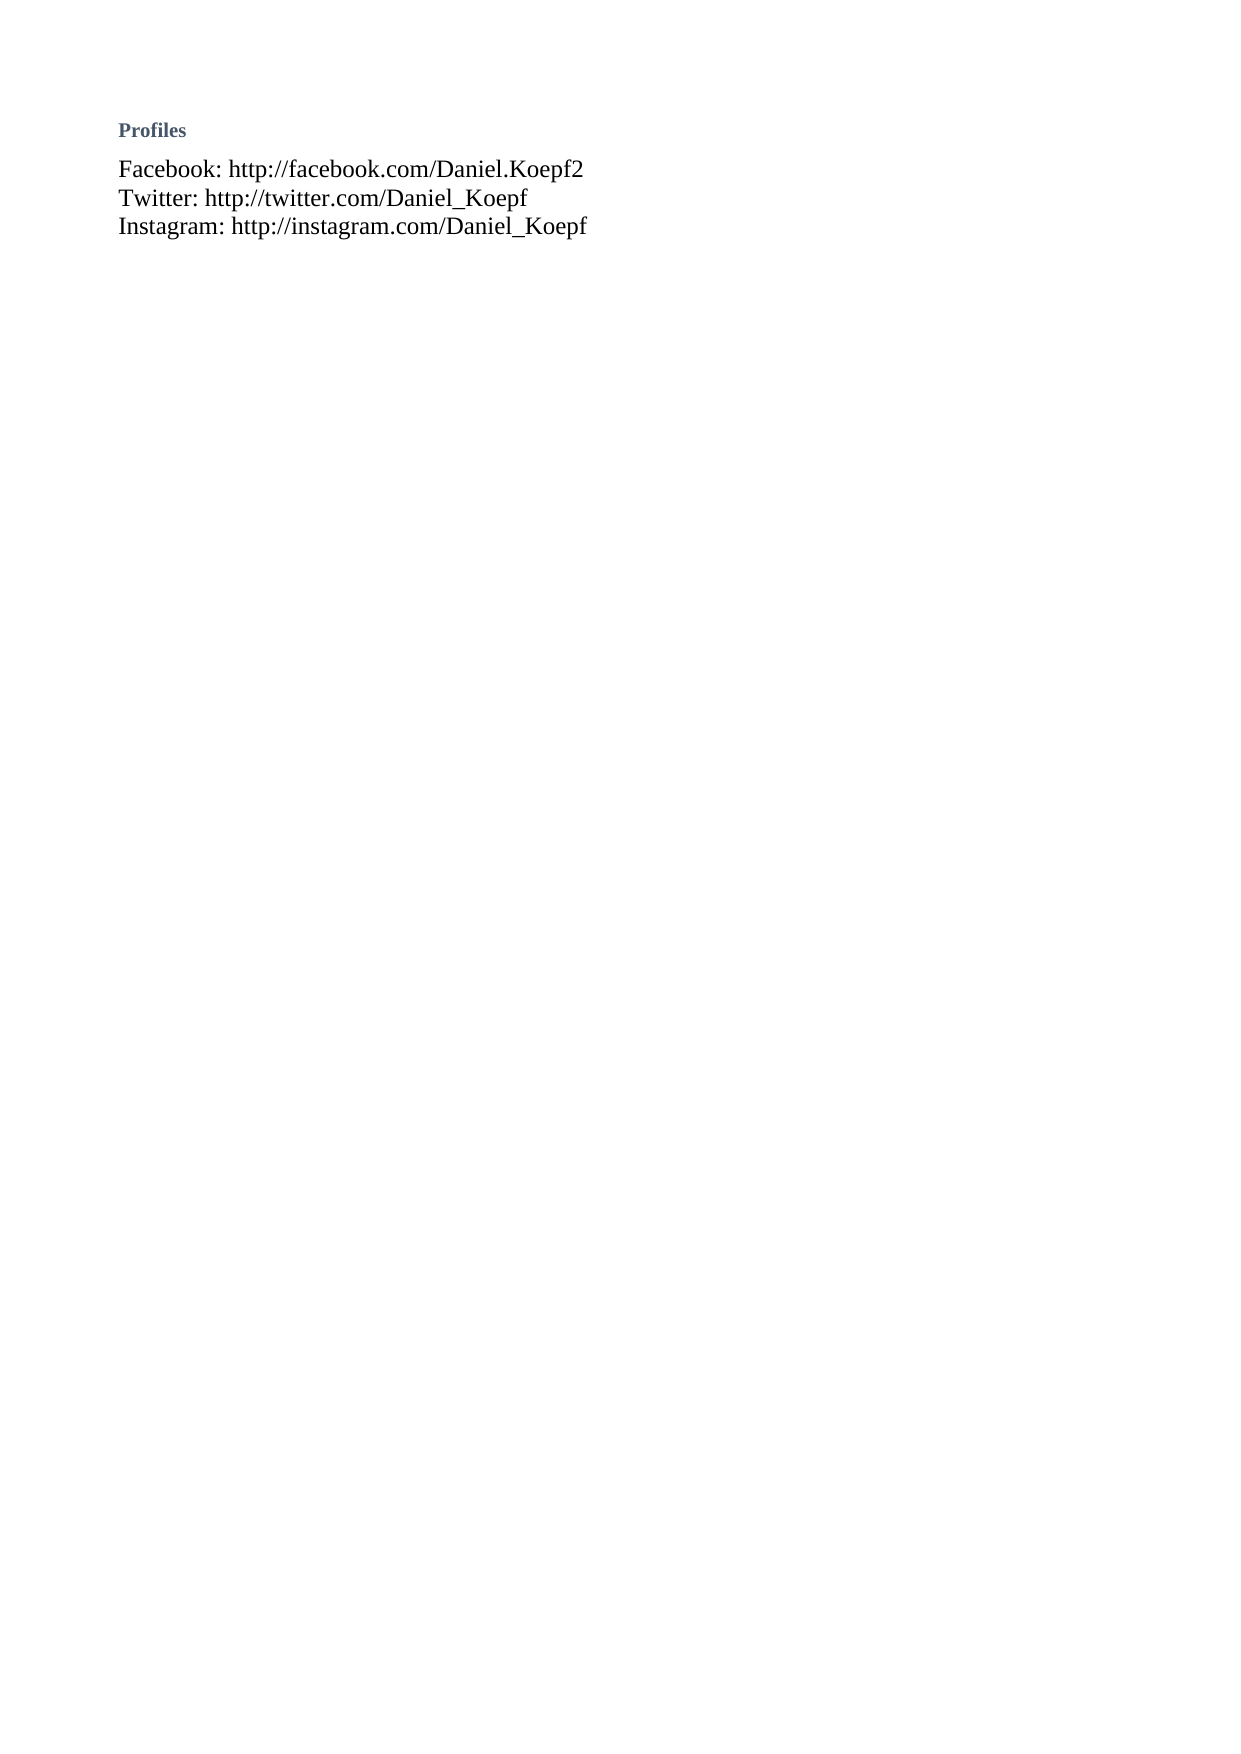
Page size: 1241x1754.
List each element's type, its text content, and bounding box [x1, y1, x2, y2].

subtitle Profiles [118, 118, 1122, 142]
text Instagram: http://instagram.com/Daniel_Koepf [118, 211, 1122, 240]
text Twitter: http://twitter.com/Daniel_Koepf [118, 183, 1122, 211]
text Facebook: http://facebook.com/Daniel.Koepf2 [118, 154, 1122, 183]
